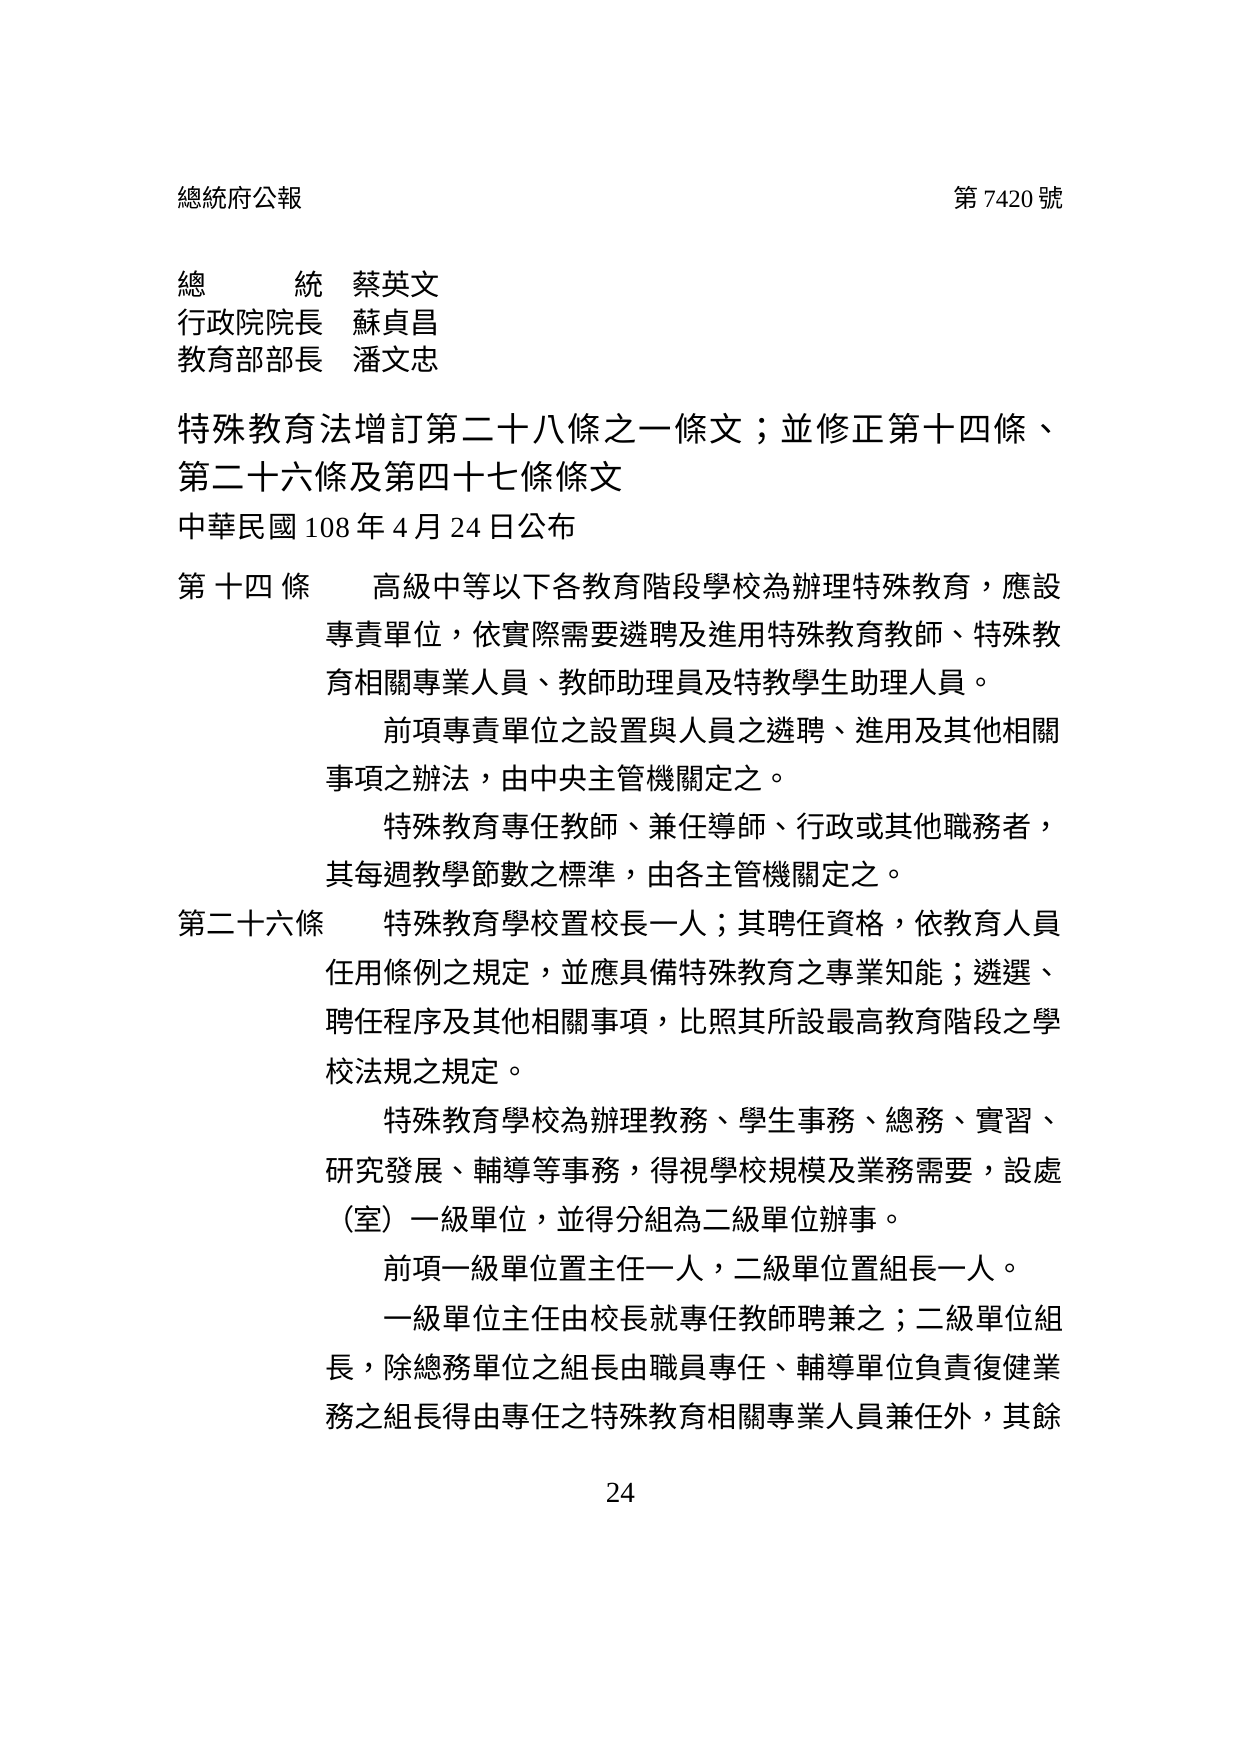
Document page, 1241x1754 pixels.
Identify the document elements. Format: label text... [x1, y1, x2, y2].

text 行政院院長 蘇貞昌 [177, 303, 1063, 341]
text 總 統 蔡英文 [177, 266, 1063, 303]
text 前項專責單位之設置與人員之遴聘、進用及其他相關事項之辦法，由中央主管機關定之。 [325, 703, 1063, 799]
text 特殊教育學校為辦理教務、學生事務、總務、實習、研究發展、輔導等事務，得視學校規模及業務需要，設處（室）一級單位，並得分組為二級單位辦事。 [325, 1092, 1063, 1240]
text 一級單位主任由校長就專任教師聘兼之；二級單位組長，除總務單位之組長由職員專任、輔導單位負責復健業務之組長得由專任之特殊教育相關專業人員兼任外，其餘 [325, 1290, 1063, 1438]
text 第 十四 條 高級中等以下各教育階段學校為辦理特殊教育，應設專責單位，依實際需要遴聘及進用特殊教育教師、特殊教育相關專業人員、教師助理員及特教學生助理人員。 [177, 559, 1063, 703]
text 中華民國108年4月24日公布 [177, 499, 1063, 547]
text 前項一級單位置主任一人，二級單位置組長一人。 [325, 1240, 1063, 1290]
text 特殊教育專任教師、兼任導師、行政或其他職務者，其每週教學節數之標準，由各主管機關定之。 [325, 799, 1063, 895]
text 特殊教育法增訂第二十八條之一條文；並修正第十四條、第二十六條及第四十七條條文 [177, 403, 1063, 499]
text 第二十六條 特殊教育學校置校長一人；其聘任資格，依教育人員任用條例之規定，並應具備特殊教育之專業知能；遴選、聘任程序及其他相關事項，比照其所設最高教育階段之學校法規之規定。 [177, 895, 1063, 1092]
text 教育部部長 潘文忠 [177, 341, 1063, 378]
